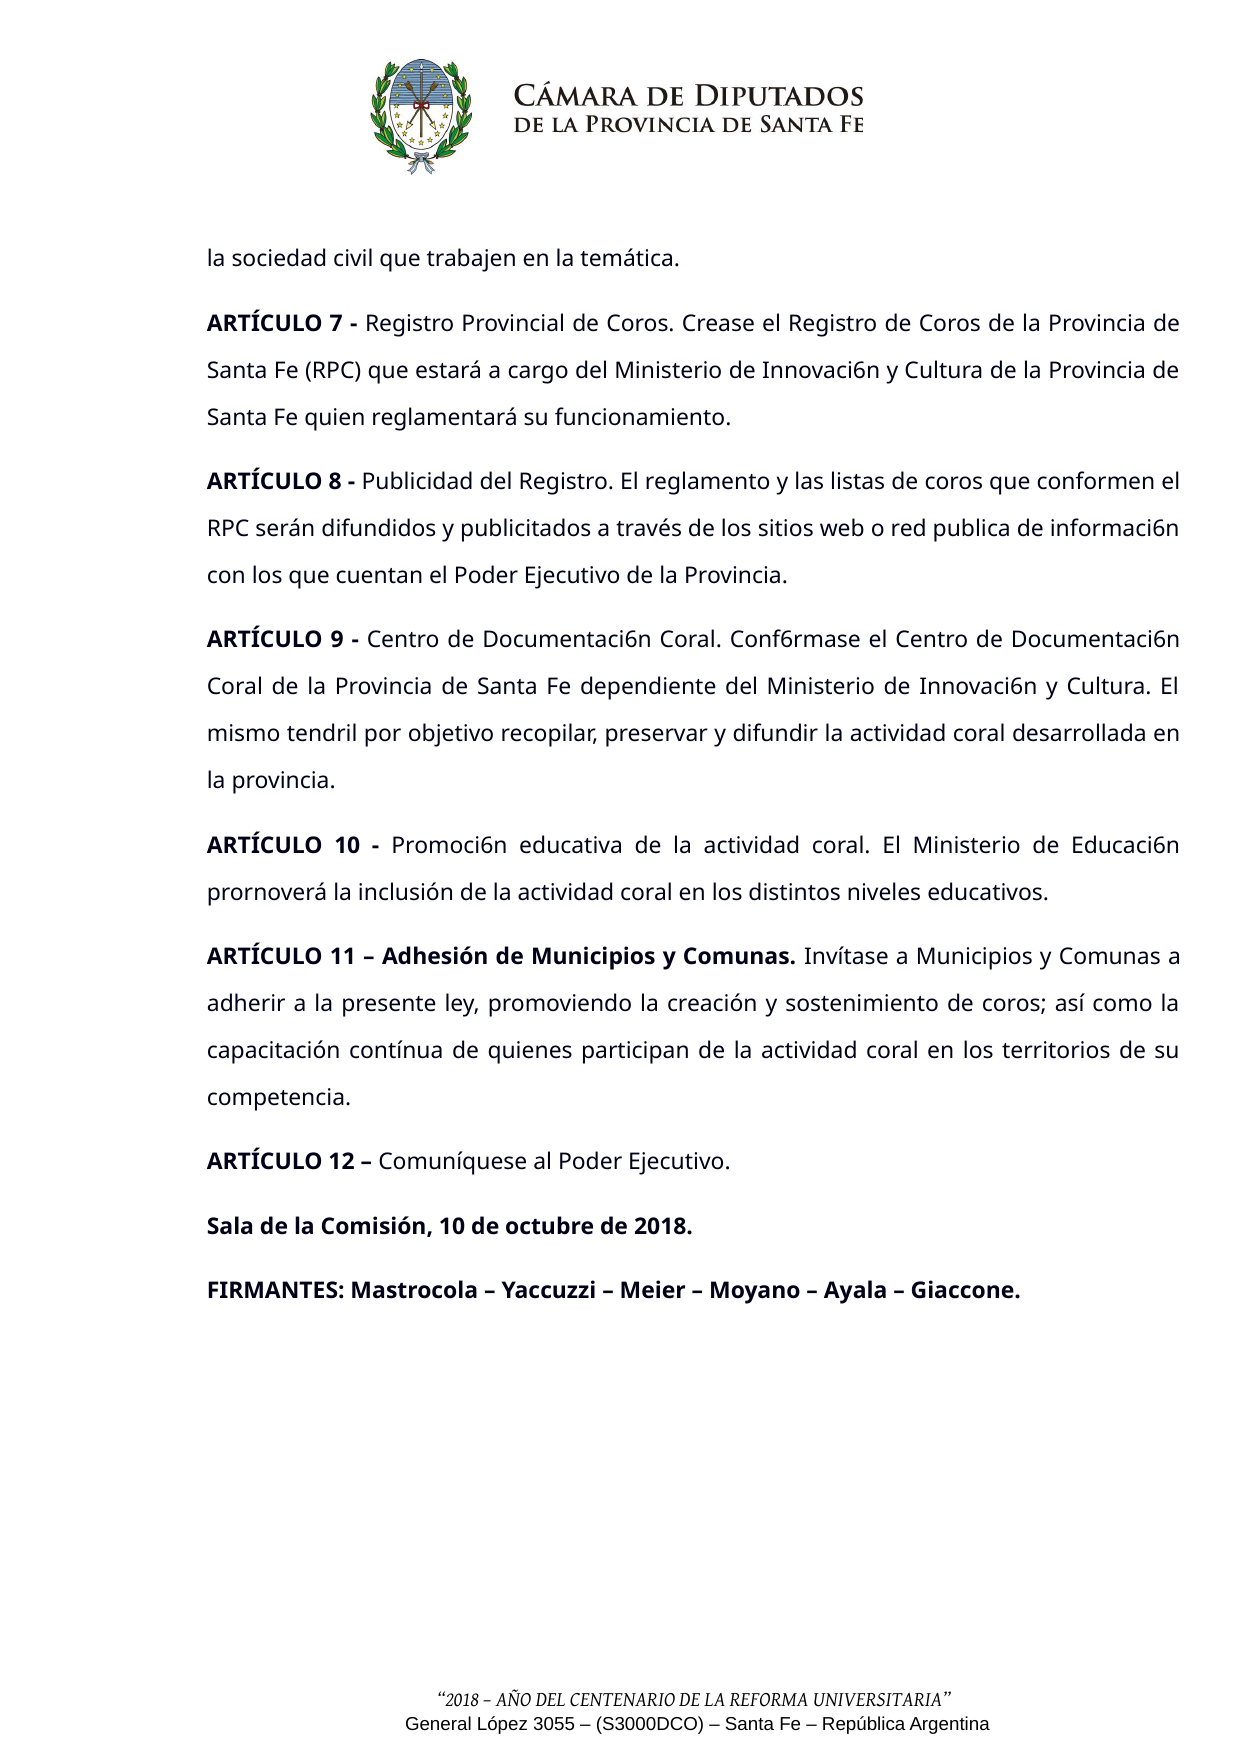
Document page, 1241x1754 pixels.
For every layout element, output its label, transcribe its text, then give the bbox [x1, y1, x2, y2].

text la sociedad civil que trabajen en la temática. [207, 242, 1181, 273]
text ARTÍCULO 12 – Comuníquese al Poder Ejecutivo. [207, 1145, 1181, 1177]
text ARTÍCULO 10 - Promoci6n educativa de la actividad coral. El Ministerio de Educaci6n prornoverá la inclusión de la actividad coral en los distintos niveles educativos. [207, 829, 1181, 907]
text ARTÍCULO 8 - Publicidad del Registro. El reglamento y las listas de coros que conformen el RPC serán difundidos y publicitados a través de los sitios web o red publica de informaci6n con los que cuentan el Poder Ejecutivo de la Provincia. [207, 465, 1181, 590]
text Sala de la Comisión, 10 de octubre de 2018. [207, 1210, 1181, 1241]
text ARTÍCULO 7 - Registro Provincial de Coros. Crease el Registro de Coros de la Provincia de Santa Fe (RPC) que estará a cargo del Ministerio de Innovaci6n y Cultura de la Provincia de Santa Fe quien reglamentará su funcionamiento. [207, 307, 1181, 432]
text ARTÍCULO 9 - Centro de Documentaci6n Coral. Conf6rmase el Centro de Documentaci6n Coral de la Provincia de Santa Fe dependiente del Ministerio de Innovaci6n y Cultura. El mismo tendril por objetivo recopilar, preservar y difundir la actividad coral desarrollada en la provincia. [207, 623, 1181, 795]
picture [370, 59, 863, 179]
text FIRMANTES: Mastrocola – Yaccuzzi – Meier – Moyano – Ayala – Giaccone. [207, 1274, 1181, 1306]
text ARTÍCULO 11 – Adhesión de Municipios y Comunas. Invítase a Municipios y Comunas a adherir a la presente ley, promoviendo la creación y sostenimiento de coros; así como la capacitación contínua de quienes participan de la actividad coral en los territorios de su competencia. [207, 940, 1181, 1112]
